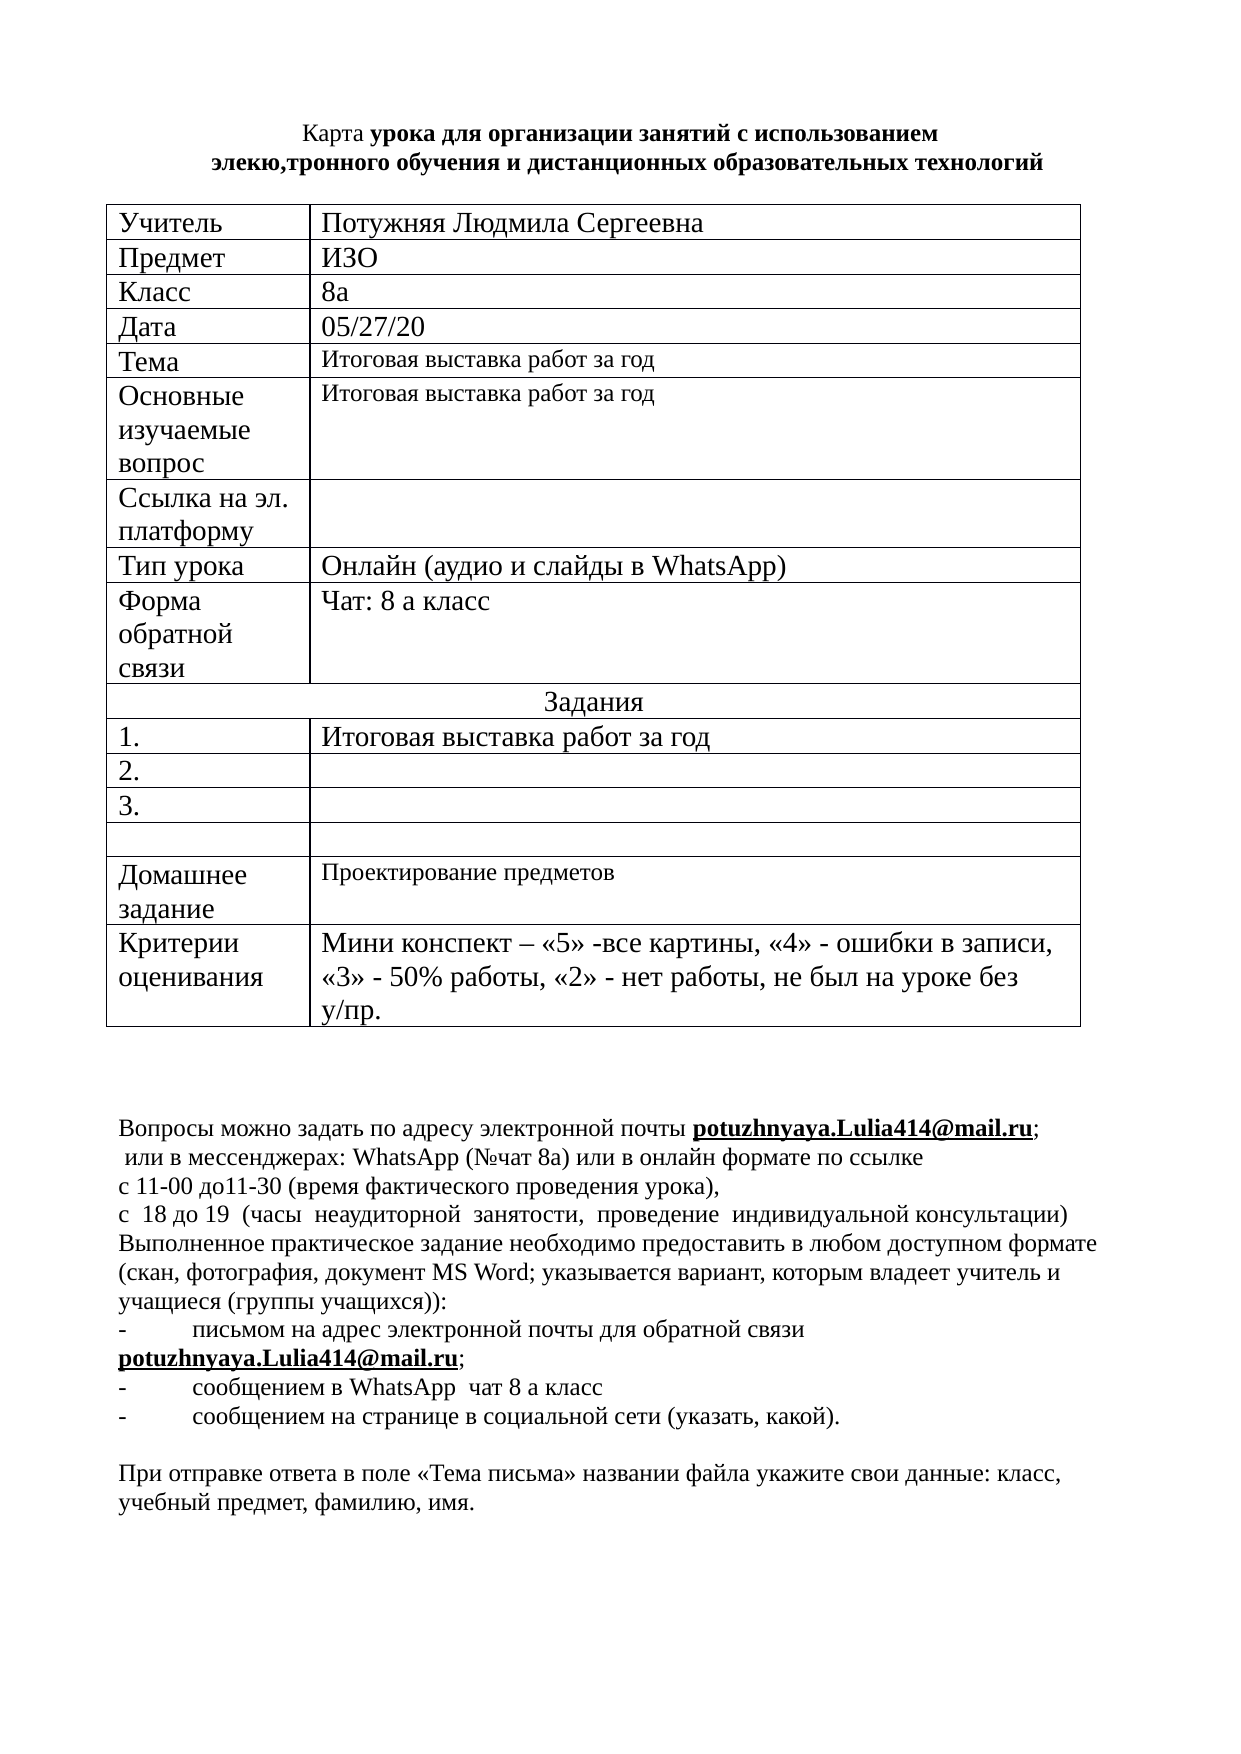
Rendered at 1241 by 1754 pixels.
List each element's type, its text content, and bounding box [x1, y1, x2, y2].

table_cell [311, 823, 1080, 856]
table_cell Дата [107, 309, 309, 343]
table_cell Домашнее задание [107, 857, 309, 924]
table_cell [311, 480, 1080, 547]
table_cell Ссылка на эл. платформу [107, 480, 309, 547]
table_cell 8а [311, 275, 1080, 308]
text - сообщением в WhatsApp чат 8 а класс [118, 1372, 1122, 1401]
table_cell Предмет [107, 240, 309, 273]
table_cell Критерии оценивания [107, 925, 309, 1026]
table_header Потужняя Людмила Сергеевна [311, 205, 1080, 239]
table_cell 1. [107, 719, 309, 752]
table_cell Мини конспект – «5» -все картины, «4» - ошибки в записи, «3» - 50% работы, «2» - нет работы, не был на уроке без у/пр. [311, 925, 1080, 1026]
text Карта урока для организации занятий с использованием [118, 118, 1122, 147]
table_cell Итоговая выставка работ за год [311, 344, 1080, 377]
table_cell [311, 788, 1080, 822]
text Вопросы можно задать по адресу электронной почты potuzhnyaya.Lulia414@mail.ru; [118, 1113, 1122, 1142]
text - письмом на адрес электронной почты для обратной связи potuzhnyaya.Lulia414@mail.ru; [118, 1314, 1122, 1372]
table_cell Тема [107, 344, 309, 377]
table_cell [311, 754, 1080, 787]
table_cell Форма обратной связи [107, 583, 309, 683]
table_cell ИЗО [311, 240, 1080, 273]
table_cell Итоговая выставка работ за год [311, 378, 1080, 479]
text Выполненное практическое задание необходимо предоставить в любом доступном формате (скан, фотография, документ MS Word; указывается вариант, которым владеет учитель и учащиеся (группы учащихся)): [118, 1228, 1122, 1314]
table_cell Итоговая выставка работ за год [311, 719, 1080, 752]
table_cell Онлайн (аудио и слайды в WhatsApp) [311, 548, 1080, 582]
text или в мессенджерах: WhatsApp (№чат 8а) или в онлайн формате по ссылке [118, 1142, 1122, 1171]
table_cell Класс [107, 275, 309, 308]
text с 18 до 19 (часы неаудиторной занятости, проведение индивидуальной консультации) [118, 1199, 1122, 1228]
table_cell Чат: 8 а класс [311, 583, 1080, 683]
table_cell Тип урока [107, 548, 309, 582]
table_cell 27.05.20 [311, 309, 1080, 343]
text При отправке ответа в поле «Тема письма» названии файла укажите свои данные: класс, учебный предмет, фамилию, имя. [118, 1458, 1122, 1516]
table_cell Проектирование предметов [311, 857, 1080, 924]
table_cell [107, 823, 309, 856]
text с 11-00 до11-30 (время фактического проведения урока), [118, 1171, 1122, 1199]
table_cell Задания [107, 684, 1080, 718]
table_header Учитель [107, 205, 309, 239]
table_cell 2. [107, 754, 309, 787]
text - сообщением на странице в социальной сети (указать, какой). [118, 1401, 1122, 1429]
table_cell Основные изучаемые вопрос [107, 378, 309, 479]
text элекю,тронного обучения и дистанционных образовательных технологий [118, 147, 1137, 176]
table_cell 3. [107, 788, 309, 822]
